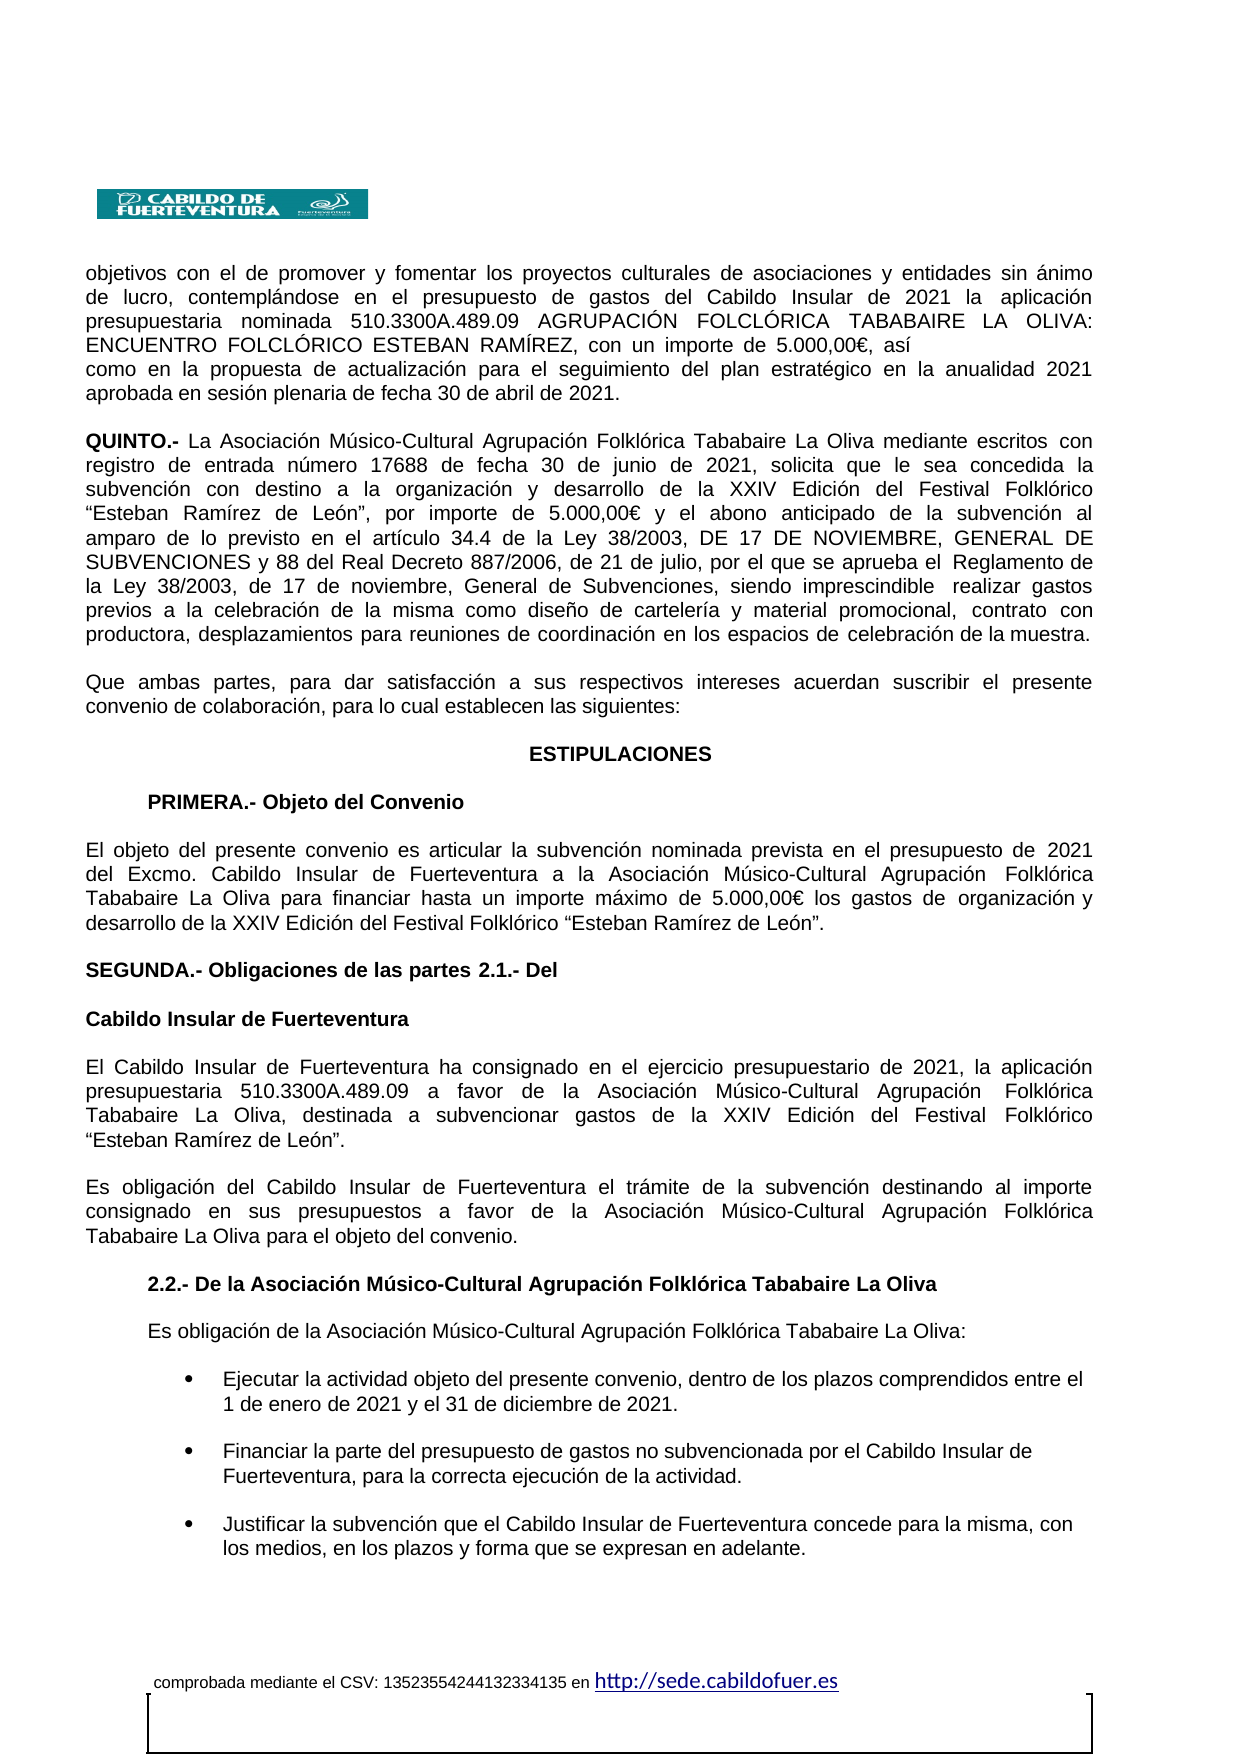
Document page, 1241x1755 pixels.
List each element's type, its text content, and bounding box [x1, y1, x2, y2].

picture [97, 189, 369, 219]
text Es obligación de la Asociación Músico-Cultural Agrupación Folklórica Tababaire La Oliva: [147, 1319, 1107, 1343]
subtitle 2.2.- De la Asociación Músico-Cultural Agrupación Folklórica Tababaire La Oliva [147, 1271, 1107, 1295]
text QUINTO.- La Asociación Músico-Cultural Agrupación Folklórica Tababaire La Oliva mediante escritos con registro de entrada número 17688 de fecha 30 de junio de 2021, solicita que le sea concedida la subvención con destino a la organización y desarrollo de la XXIV Edición del Festival Folklórico “Esteban Ramírez de León”, por importe de 5.000,00€ y el abono anticipado de la subvención al amparo de lo previsto en el artículo 34.4 de la Ley 38/2003, DE 17 DE NOVIEMBRE, GENERAL DE SUBVENCIONES y 88 del Real Decreto 887/2006, de 21 de julio, por el que se aprueba el Reglamento de la Ley 38/2003, de 17 de noviembre, General de Subvenciones, siendo imprescindible realizar gastos previos a la celebración de la misma como diseño de cartelería y material promocional, contrato con productora, desplazamientos para reuniones de coordinación en los espacios de celebración de la muestra. [85, 429, 1093, 646]
text El Cabildo Insular de Fuerteventura ha consignado en el ejercicio presupuestario de 2021, la aplicación presupuestaria 510.3300A.489.09 a favor de la Asociación Músico-Cultural Agrupación Folklórica Tababaire La Oliva, destinada a subvencionar gastos de la XXIV Edición del Festival Folklórico “Esteban Ramírez de León”. [85, 1055, 1093, 1151]
text Es obligación del Cabildo Insular de Fuerteventura el trámite de la subvención destinando al importe consignado en sus presupuestos a favor de la Asociación Músico-Cultural Agrupación Folklórica Tababaire La Oliva para el objeto del convenio. [85, 1175, 1093, 1247]
text PRIMERA.- Objeto del Convenio [147, 790, 1107, 814]
list Justificar la subvención que el Cabildo Insular de Fuerteventura concede para la misma, con los medios, en los plazos y forma que se expresan en adelante. [185, 1511, 1077, 1559]
text como en la propuesta de actualización para el seguimiento del plan estratégico en la anualidad 2021 aprobada en sesión plenaria de fecha 30 de abril de 2021. [85, 357, 1093, 405]
subtitle ESTIPULACIONES [527, 742, 714, 766]
list Financiar la parte del presupuesto de gastos no subvencionada por el Cabildo Insular de Fuerteventura, para la correcta ejecución de la actividad. [185, 1439, 1041, 1487]
subtitle SEGUNDA.- Obligaciones de las partes 2.1.- Del Cabildo Insular de Fuerteventura [85, 958, 571, 1030]
text El objeto del presente convenio es articular la subvención nominada prevista en el presupuesto de 2021 del Excmo. Cabildo Insular de Fuerteventura a la Asociación Músico-Cultural Agrupación Folklórica Tababaire La Oliva para financiar hasta un importe máximo de 5.000,00€ los gastos de organización y desarrollo de la XXIV Edición del Festival Folklórico “Esteban Ramírez de León”. [85, 838, 1093, 934]
text objetivos con el de promover y fomentar los proyectos culturales de asociaciones y entidades sin ánimo de lucro, contemplándose en el presupuesto de gastos del Cabildo Insular de 2021 la aplicación presupuestaria nominada 510.3300A.489.09 AGRUPACIÓN FOLCLÓRICA TABABAIRE LA OLIVA: ENCUENTRO FOLCLÓRICO ESTEBAN RAMÍREZ, con un importe de 5.000,00€, así [85, 260, 1093, 357]
list Ejecutar la actividad objeto del presente convenio, dentro de los plazos comprendidos entre el 1 de enero de 2021 y el 31 de diciembre de 2021. [185, 1367, 1087, 1415]
text Que ambas partes, para dar satisfacción a sus respectivos intereses acuerdan suscribir el presente convenio de colaboración, para lo cual establecen las siguientes: [85, 670, 1093, 718]
